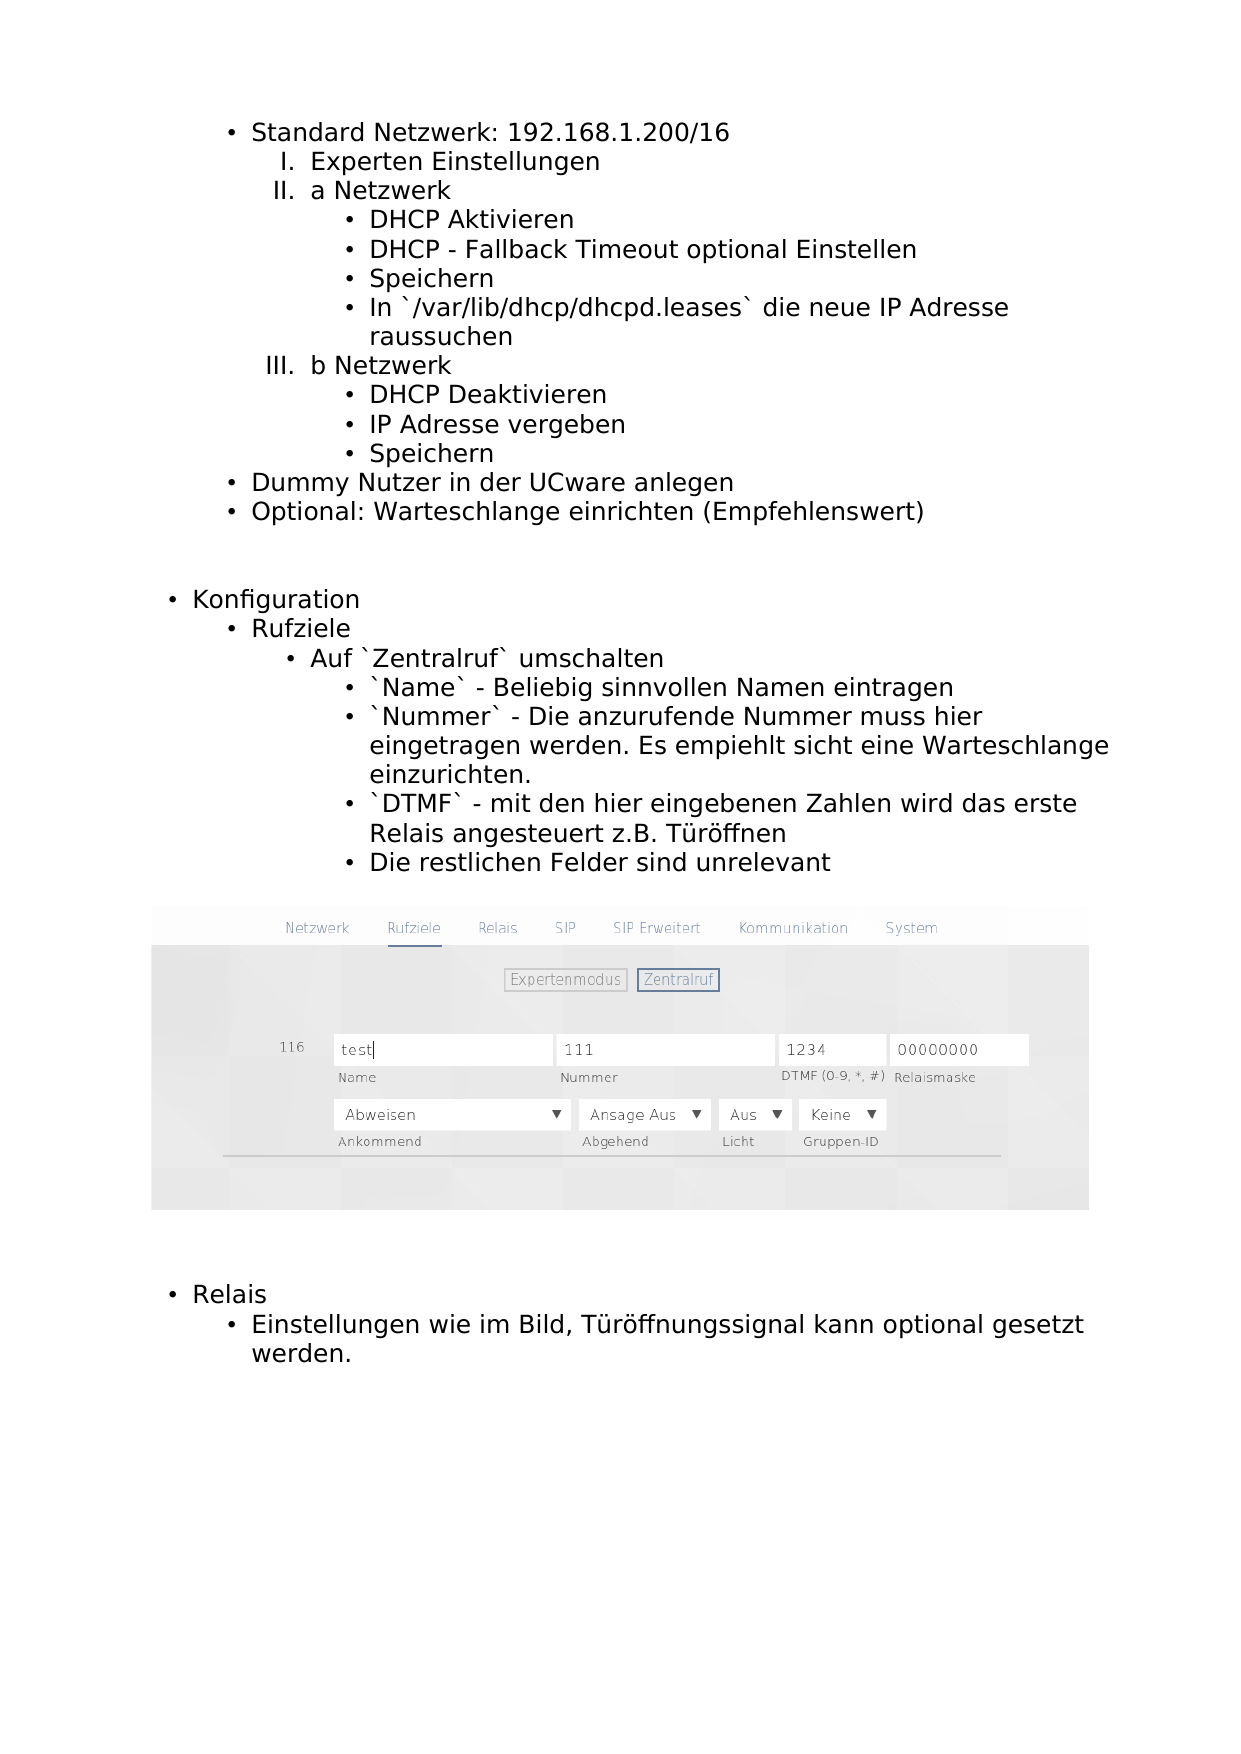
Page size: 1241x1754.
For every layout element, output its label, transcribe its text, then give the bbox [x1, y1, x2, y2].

list DHCP Deaktivieren [354, 381, 1122, 410]
list Rufziele [236, 614, 1122, 644]
list `Nummer` - Die anzurufende Nummer muss hier eingetragen werden. Es empiehlt sicht eine Warteschlange einzurichten. [354, 702, 1122, 789]
list DHCP - Fallback Timeout optional Einstellen [354, 235, 1122, 264]
list Einstellungen wie im Bild, Türöffnungssignal kann optional gesetzt werden. [236, 1310, 1122, 1368]
list Experten Einstellungen [295, 147, 1122, 176]
list In `/var/lib/dhcp/dhcpd.leases` die neue IP Adresse raussuchen [354, 293, 1122, 351]
list `Name` - Beliebig sinnvollen Namen eintragen [354, 673, 1122, 702]
list Dummy Nutzer in der UCware anlegen [236, 468, 1122, 497]
list a Netzwerk [295, 176, 1122, 206]
list Die restlichen Felder sind unrelevant [354, 848, 1122, 877]
picture [151, 906, 1089, 1210]
list DHCP Aktivieren [354, 206, 1122, 235]
list IP Adresse vergeben [354, 410, 1122, 439]
list Speichern [354, 439, 1122, 468]
list b Netzwerk [295, 351, 1122, 381]
list Optional: Warteschlange einrichten (Empfehlenswert) [236, 497, 1122, 526]
list `DTMF` - mit den hier eingebenen Zahlen wird das erste Relais angesteuert z.B. Türöffnen [354, 789, 1122, 848]
list Speichern [354, 264, 1122, 293]
list Auf `Zentralruf` umschalten [295, 644, 1122, 673]
list Relais [177, 1281, 1122, 1310]
list Konfiguration [177, 585, 1122, 614]
list Standard Netzwerk: 192.168.1.200/16 [236, 118, 1122, 147]
